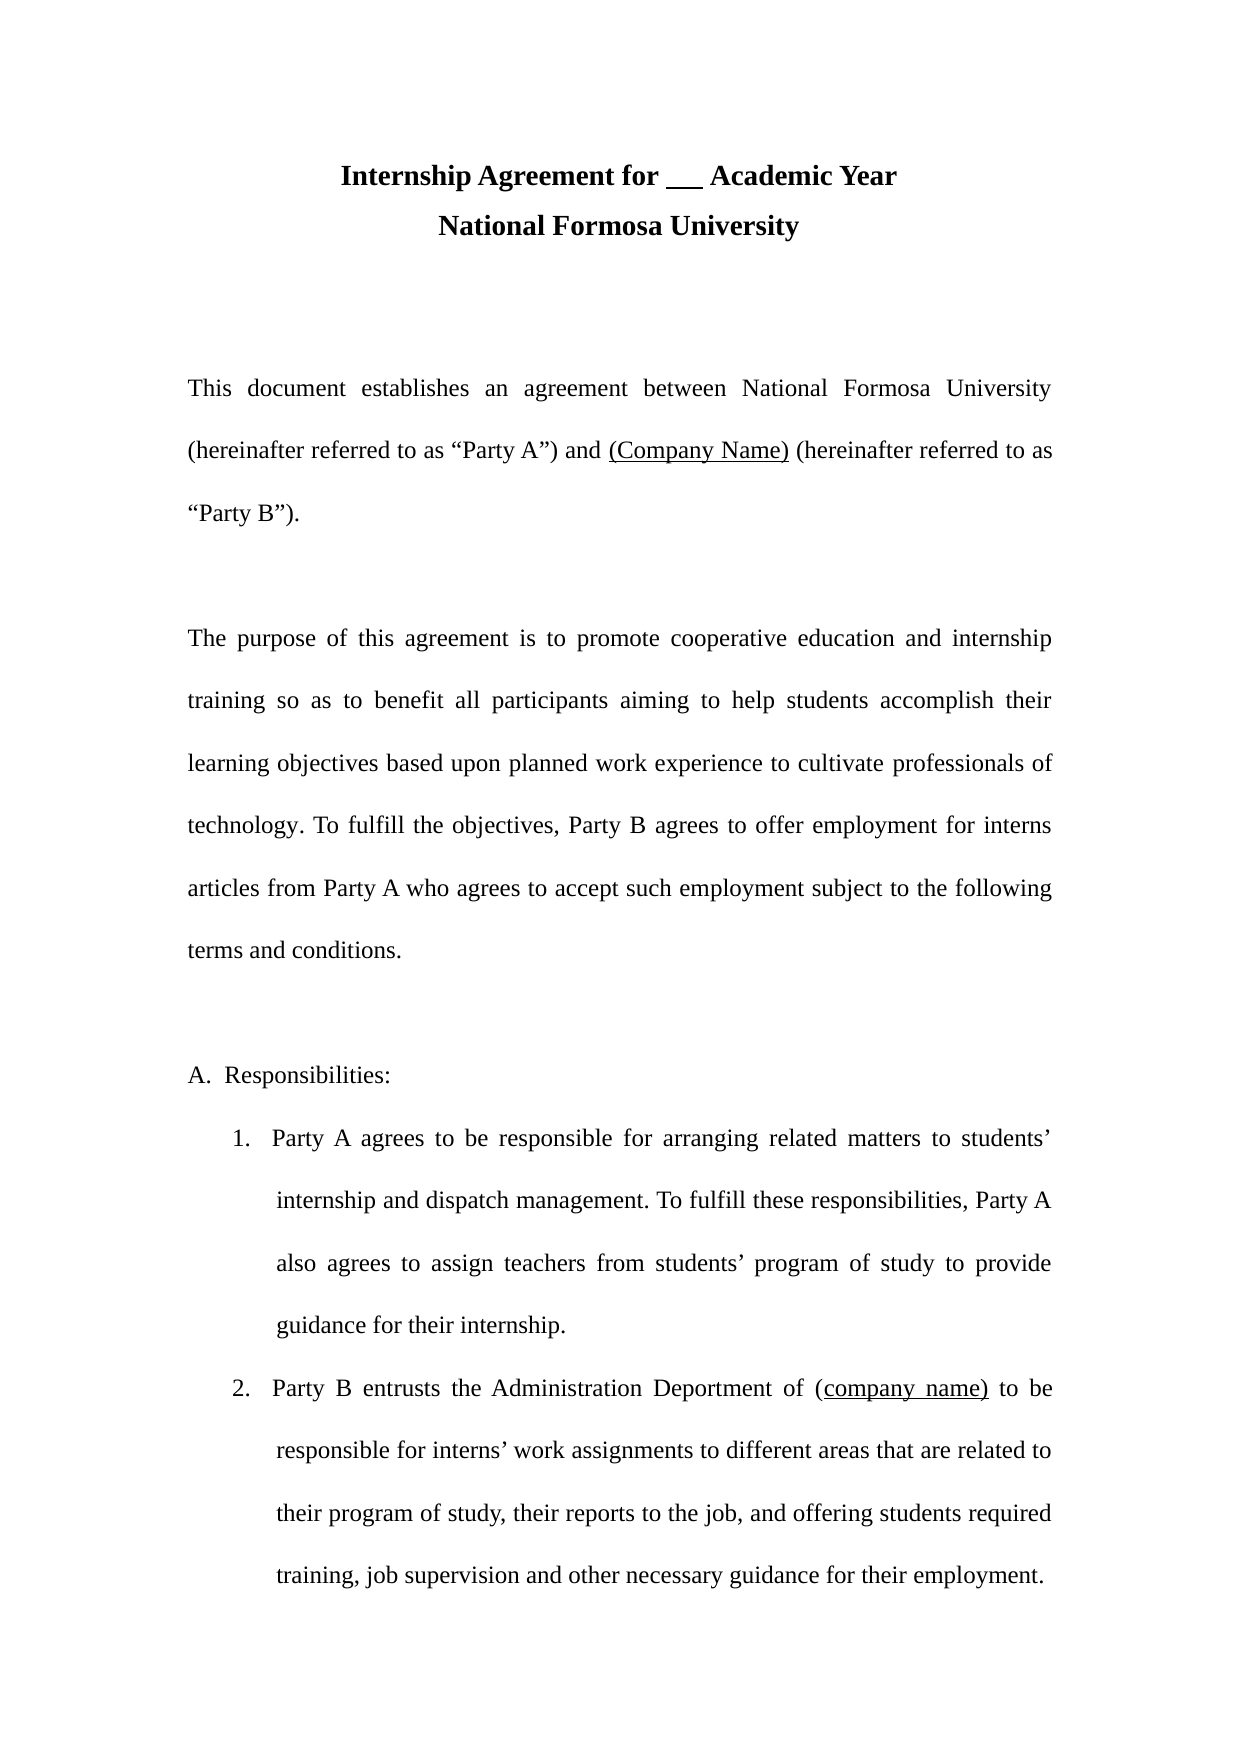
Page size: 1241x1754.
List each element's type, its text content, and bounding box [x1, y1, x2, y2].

text The purpose of this agreement is to promote cooperative education and internship training so as to benefit all participants aiming to help students accomplish their learning objectives based upon planned work experience to cultivate professionals of technology. To fulfill the objectives, Party B agrees to offer employment for interns articles from Party A who agrees to accept such employment subject to the following terms and conditions. [187, 596, 1053, 971]
text Internship Agreement for Academic Year [187, 158, 1050, 192]
text National Formosa University [187, 208, 1050, 242]
text This document establishes an agreement between National Formosa University (hereinafter referred to as “Party A”) and (Company Name) (hereinafter referred to as “Party B”). [187, 346, 1053, 533]
text 1. Party A agrees to be responsible for arranging related matters to students’ internship and dispatch management. To fulfill these responsibilities, Party A also agrees to assign teachers from students’ program of study to provide guidance for their internship. [232, 1096, 1053, 1346]
text A. Responsibilities: [187, 1033, 1053, 1096]
text 2. Party B entrusts the Administration Deportment of (company name) to be responsible for interns’ work assignments to different areas that are related to their program of study, their reports to the job, and offering students required training, job supervision and other necessary guidance for their employment. [232, 1346, 1053, 1596]
